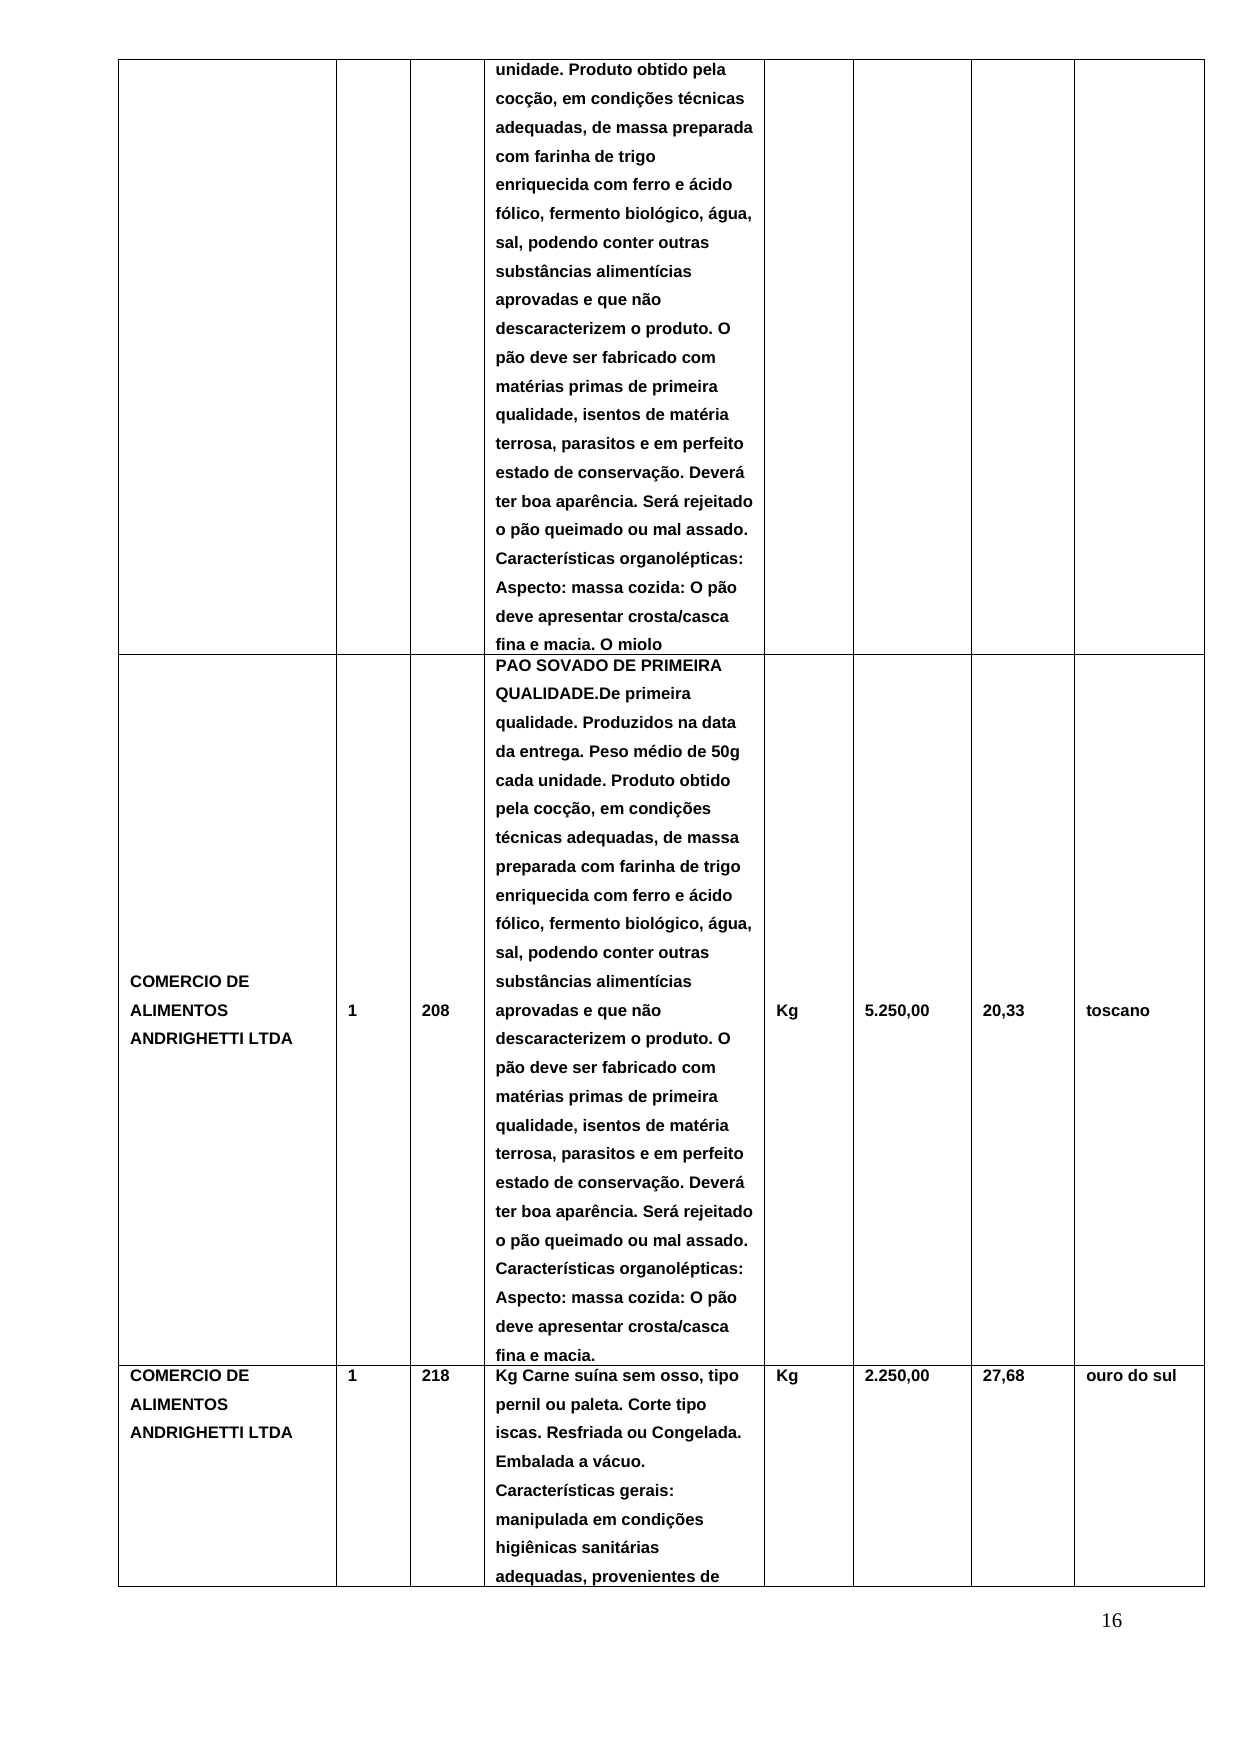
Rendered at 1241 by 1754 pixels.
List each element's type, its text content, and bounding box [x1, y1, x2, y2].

table_cell unidade. Produto obtido pela cocção, em condições técnicas adequadas, de massa preparada com farinha de trigo enriquecida com ferro e ácido fólico, fermento biológico, água, sal, podendo conter outras substâncias alimentícias aprovadas e que não descaracterizem o produto. O pão deve ser fabricado com matérias primas de primeira qualidade, isentos de matéria terrosa, parasitos e em perfeito estado de conservação. Deverá ter boa aparência. Será rejeitado o pão queimado ou mal assado. Características organolépticas: Aspecto: massa cozida: O pão deve apresentar crosta/casca fina e macia. O miolo [485, 60, 764, 654]
table_cell 1 [337, 655, 410, 1364]
table_cell ouro do sul [1075, 1366, 1204, 1586]
table_cell 5.250,00 [854, 655, 971, 1364]
table_cell Kg [765, 655, 853, 1364]
table_cell [411, 60, 484, 654]
table_cell COMERCIO DE ALIMENTOS ANDRIGHETTI LTDA [119, 655, 336, 1364]
table_cell 2.250,00 [854, 1366, 971, 1586]
table_cell 1 [337, 1366, 410, 1586]
table_cell [765, 60, 853, 654]
table_cell toscano [1075, 655, 1204, 1364]
table_cell [854, 60, 971, 654]
table_cell [972, 60, 1074, 654]
table_cell PAO SOVADO DE PRIMEIRA QUALIDADE.De primeira qualidade. Produzidos na data da entrega. Peso médio de 50g cada unidade. Produto obtido pela cocção, em condições técnicas adequadas, de massa preparada com farinha de trigo enriquecida com ferro e ácido fólico, fermento biológico, água, sal, podendo conter outras substâncias alimentícias aprovadas e que não descaracterizem o produto. O pão deve ser fabricado com matérias primas de primeira qualidade, isentos de matéria terrosa, parasitos e em perfeito estado de conservação. Deverá ter boa aparência. Será rejeitado o pão queimado ou mal assado. Características organolépticas: Aspecto: massa cozida: O pão deve apresentar crosta/casca fina e macia. [485, 655, 764, 1364]
table_cell 20,33 [972, 655, 1074, 1364]
table_cell 208 [411, 655, 484, 1364]
table_cell 27,68 [972, 1366, 1074, 1586]
table_cell COMERCIO DE ALIMENTOS ANDRIGHETTI LTDA [119, 1366, 336, 1586]
table_cell [1075, 60, 1204, 654]
table_cell 218 [411, 1366, 484, 1586]
table_cell Kg [765, 1366, 853, 1586]
table_cell Kg Carne suína sem osso, tipo pernil ou paleta. Corte tipo iscas. Resfriada ou Congelada. Embalada a vácuo. Características gerais: manipulada em condições higiênicas sanitárias adequadas, provenientes de [485, 1366, 764, 1586]
table_cell [337, 60, 410, 654]
table_cell [119, 60, 336, 654]
